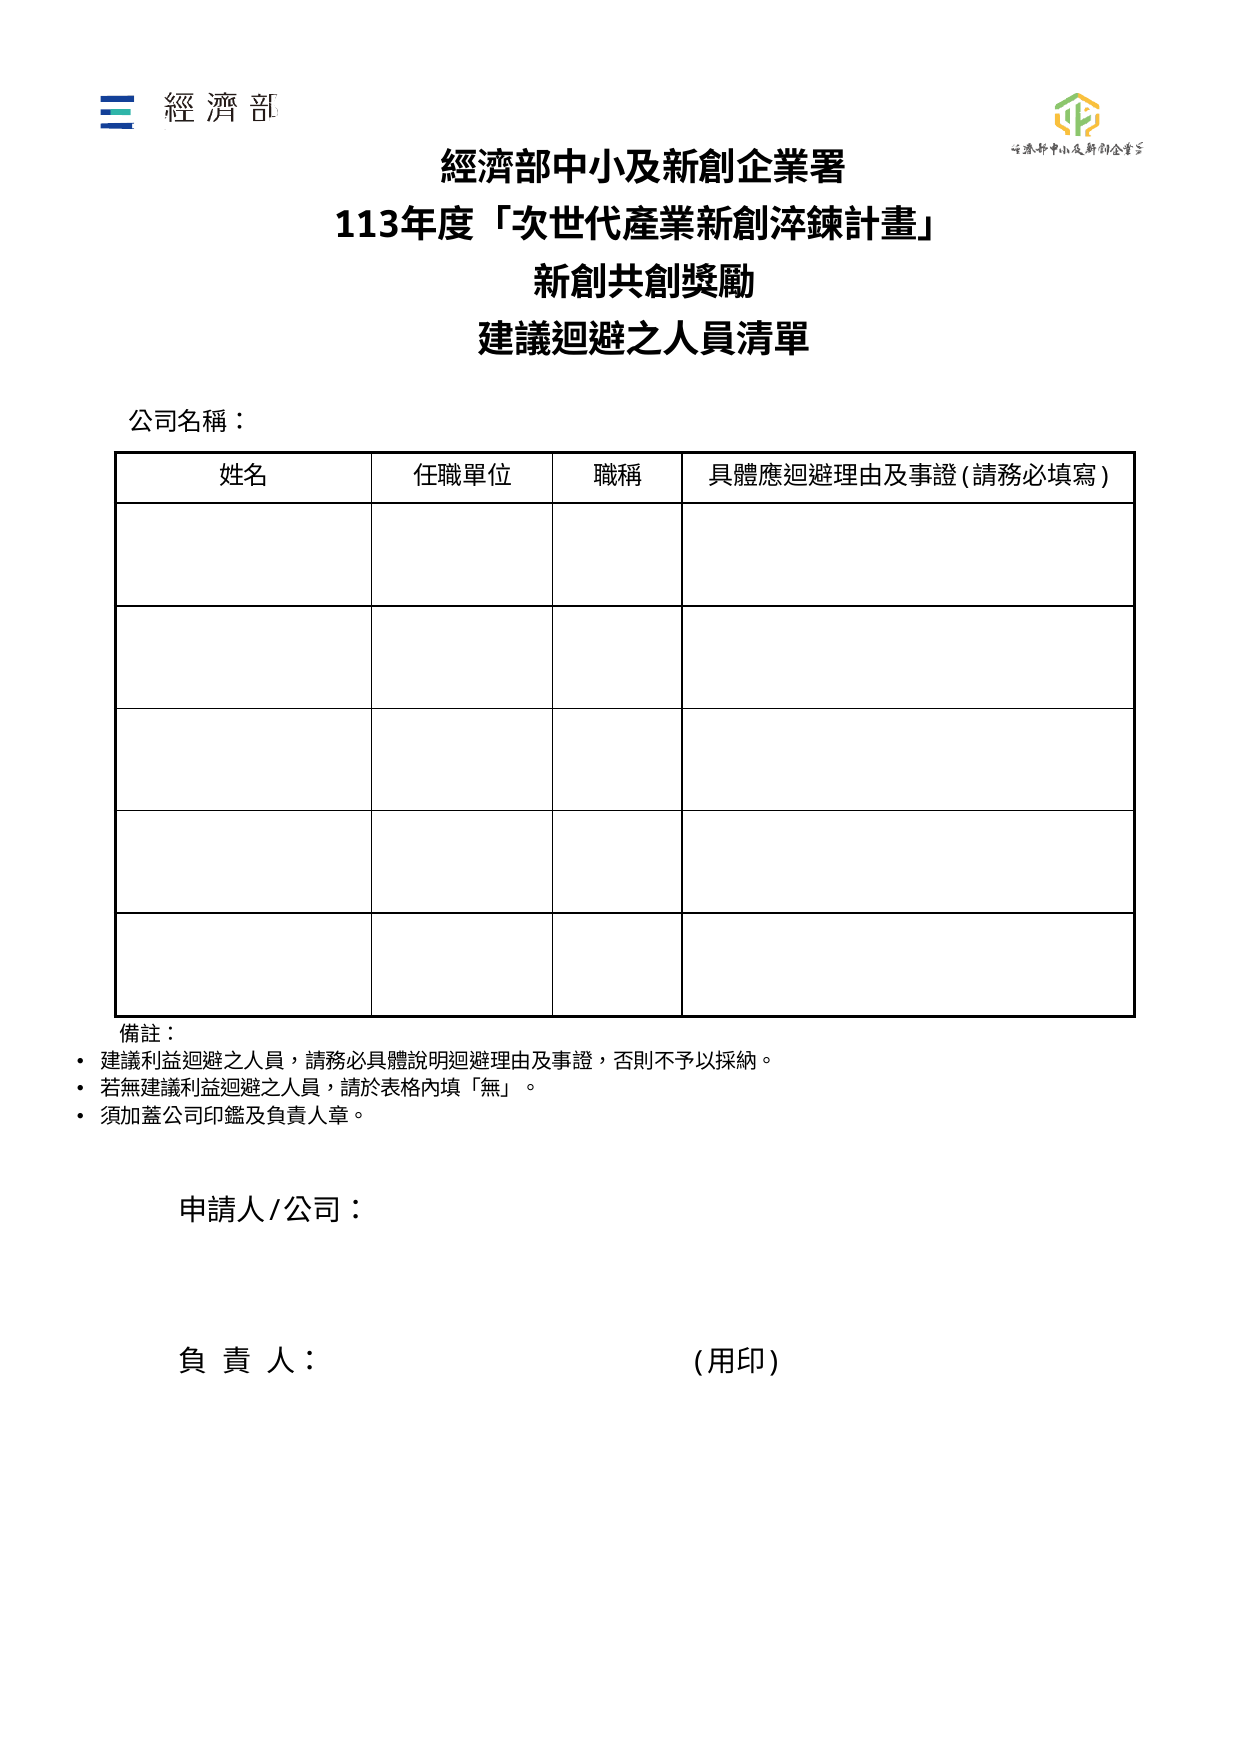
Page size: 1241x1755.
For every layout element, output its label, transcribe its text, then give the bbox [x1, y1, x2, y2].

list 若無建議利益迴避之人員，請於表格內填「無」。 [77, 1074, 1145, 1101]
table_cell [553, 607, 681, 707]
text 負 責 人： (用印) [179, 1338, 1145, 1380]
table_cell 任職單位 [372, 454, 552, 502]
table_cell [553, 504, 681, 605]
table_cell 具體應迴避理由及事證(請務必填寫) [683, 454, 1133, 502]
list 建議利益迴避之人員，請務必具體說明迴避理由及事證，否則不予以採納。 [77, 1047, 1145, 1074]
text 備註： [119, 1019, 1145, 1047]
text 申請人/公司： [179, 1187, 1145, 1229]
text 新創共創獎勵 [254, 252, 1035, 306]
table_cell [372, 607, 552, 707]
table_cell [117, 811, 371, 912]
table_cell 職稱 [553, 454, 681, 502]
table_cell 姓名 [117, 454, 371, 502]
table_cell [683, 811, 1133, 912]
list 須加蓋公司印鑑及負責人章。 [77, 1101, 1145, 1129]
table_cell [553, 811, 681, 912]
table_cell [683, 607, 1133, 707]
table_cell [683, 709, 1133, 810]
table_cell [117, 607, 371, 707]
table_cell [372, 811, 552, 912]
table_cell [372, 914, 552, 1015]
table_header 公司名稱： [115, 406, 1134, 451]
table_cell [372, 504, 552, 605]
table_cell [117, 709, 371, 810]
text 建議迴避之人員清單 [254, 309, 1035, 363]
table_cell [553, 709, 681, 810]
table_cell [683, 504, 1133, 605]
text 經濟部中小及新創企業署 [254, 137, 1035, 191]
text 113年度「次世代產業新創淬鍊計畫」 [254, 194, 1035, 249]
table_cell [117, 504, 371, 605]
table_cell [372, 709, 552, 810]
table_cell [683, 914, 1133, 1015]
table_cell [117, 914, 371, 1015]
table_cell [553, 914, 681, 1015]
